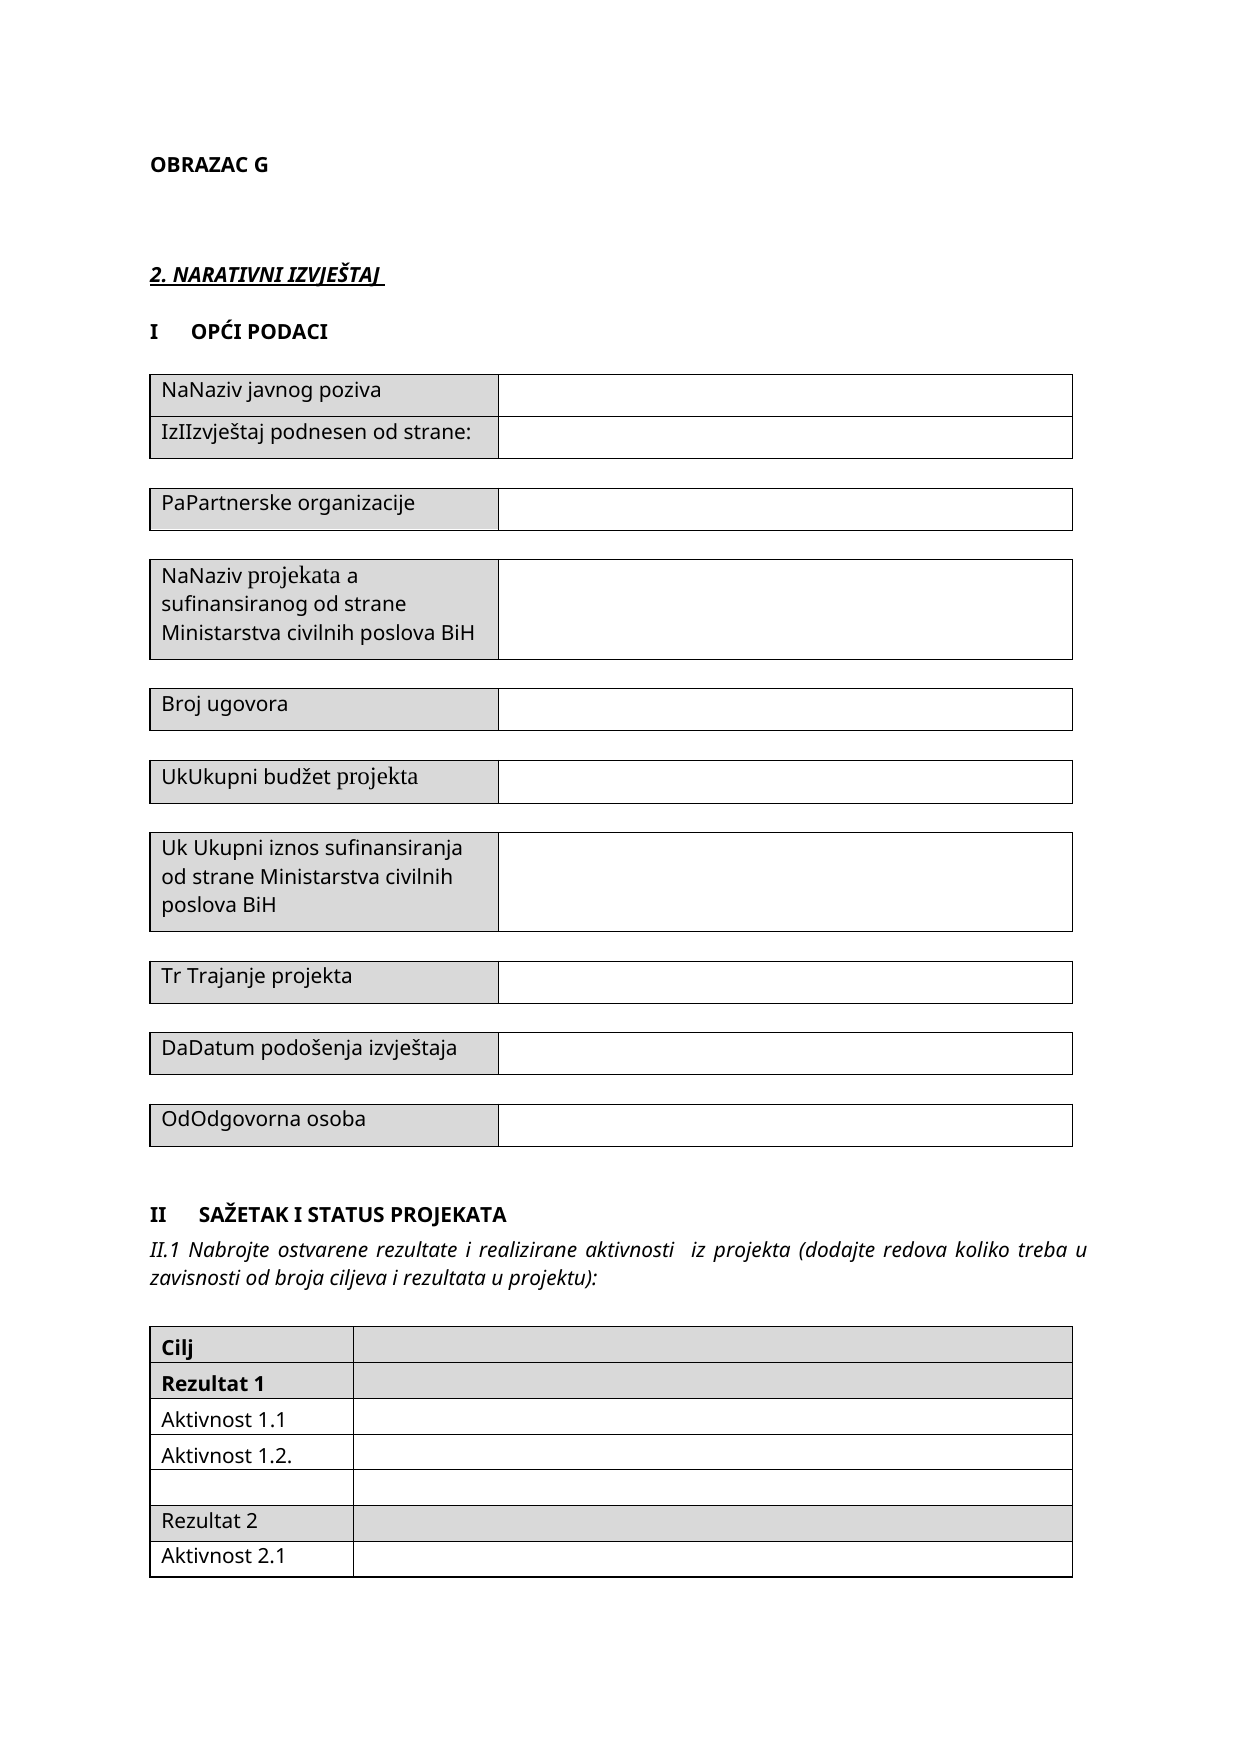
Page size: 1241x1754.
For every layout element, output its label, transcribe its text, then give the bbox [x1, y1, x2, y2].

table_cell IzIIzvještaj podnesen od strane: [151, 417, 498, 458]
table_header [499, 833, 1072, 931]
table_cell [499, 417, 1072, 458]
table_header Cilj [151, 1327, 353, 1362]
table_header PaPartnerske organizacije [151, 489, 498, 529]
table_cell [151, 1470, 353, 1505]
text OBRAZAC G [150, 150, 1090, 178]
text 2. NARATIVNI IZVJEŠTAJ [150, 260, 1090, 289]
table_header UkUkupni budžet projekta [151, 761, 498, 803]
table_header Broj ugovora [151, 689, 498, 730]
text II.1 Nabrojte ostvarene rezultate i realizirane aktivnosti iz projekta (dodajte redova koliko treba u zavisnosti od broja ciljeva i rezultata u projektu): [150, 1235, 1090, 1292]
table_header [499, 761, 1072, 803]
table_cell [354, 1542, 1072, 1576]
table_header [499, 1105, 1072, 1146]
table_header Tr Trajanje projekta [151, 962, 498, 1003]
text I OPĆI PODACI [150, 317, 1090, 346]
table_header [499, 962, 1072, 1003]
table_cell Rezultat 2 [151, 1506, 353, 1541]
table_cell Aktivnost 1.1 [151, 1399, 353, 1433]
table_header [354, 1327, 1072, 1362]
table_header [499, 689, 1072, 730]
table_header DaDatum podošenja izvještaja [151, 1033, 498, 1074]
text II SAŽETAK I STATUS PROJEKATA [150, 1200, 1090, 1228]
table_header [499, 560, 1072, 659]
table_cell [354, 1399, 1072, 1433]
table_header [499, 489, 1072, 529]
table_header NaNaziv projekata a sufinansiranog od strane Ministarstva civilnih poslova BiH [151, 560, 498, 659]
table_header OdOdgovorna osoba [151, 1105, 498, 1146]
table_cell [354, 1363, 1072, 1398]
table_cell Aktivnost 2.1 [151, 1542, 353, 1576]
table_header [499, 375, 1072, 416]
table_cell Aktivnost 1.2. [151, 1435, 353, 1469]
table_cell [354, 1506, 1072, 1541]
table_cell Rezultat 1 [151, 1363, 353, 1398]
table_header Uk Ukupni iznos sufinansiranja od strane Ministarstva civilnih poslova BiH [151, 833, 498, 931]
table_header NaNaziv javnog poziva [151, 375, 498, 416]
table_header [499, 1033, 1072, 1074]
table_cell [354, 1470, 1072, 1505]
table_cell [354, 1435, 1072, 1469]
